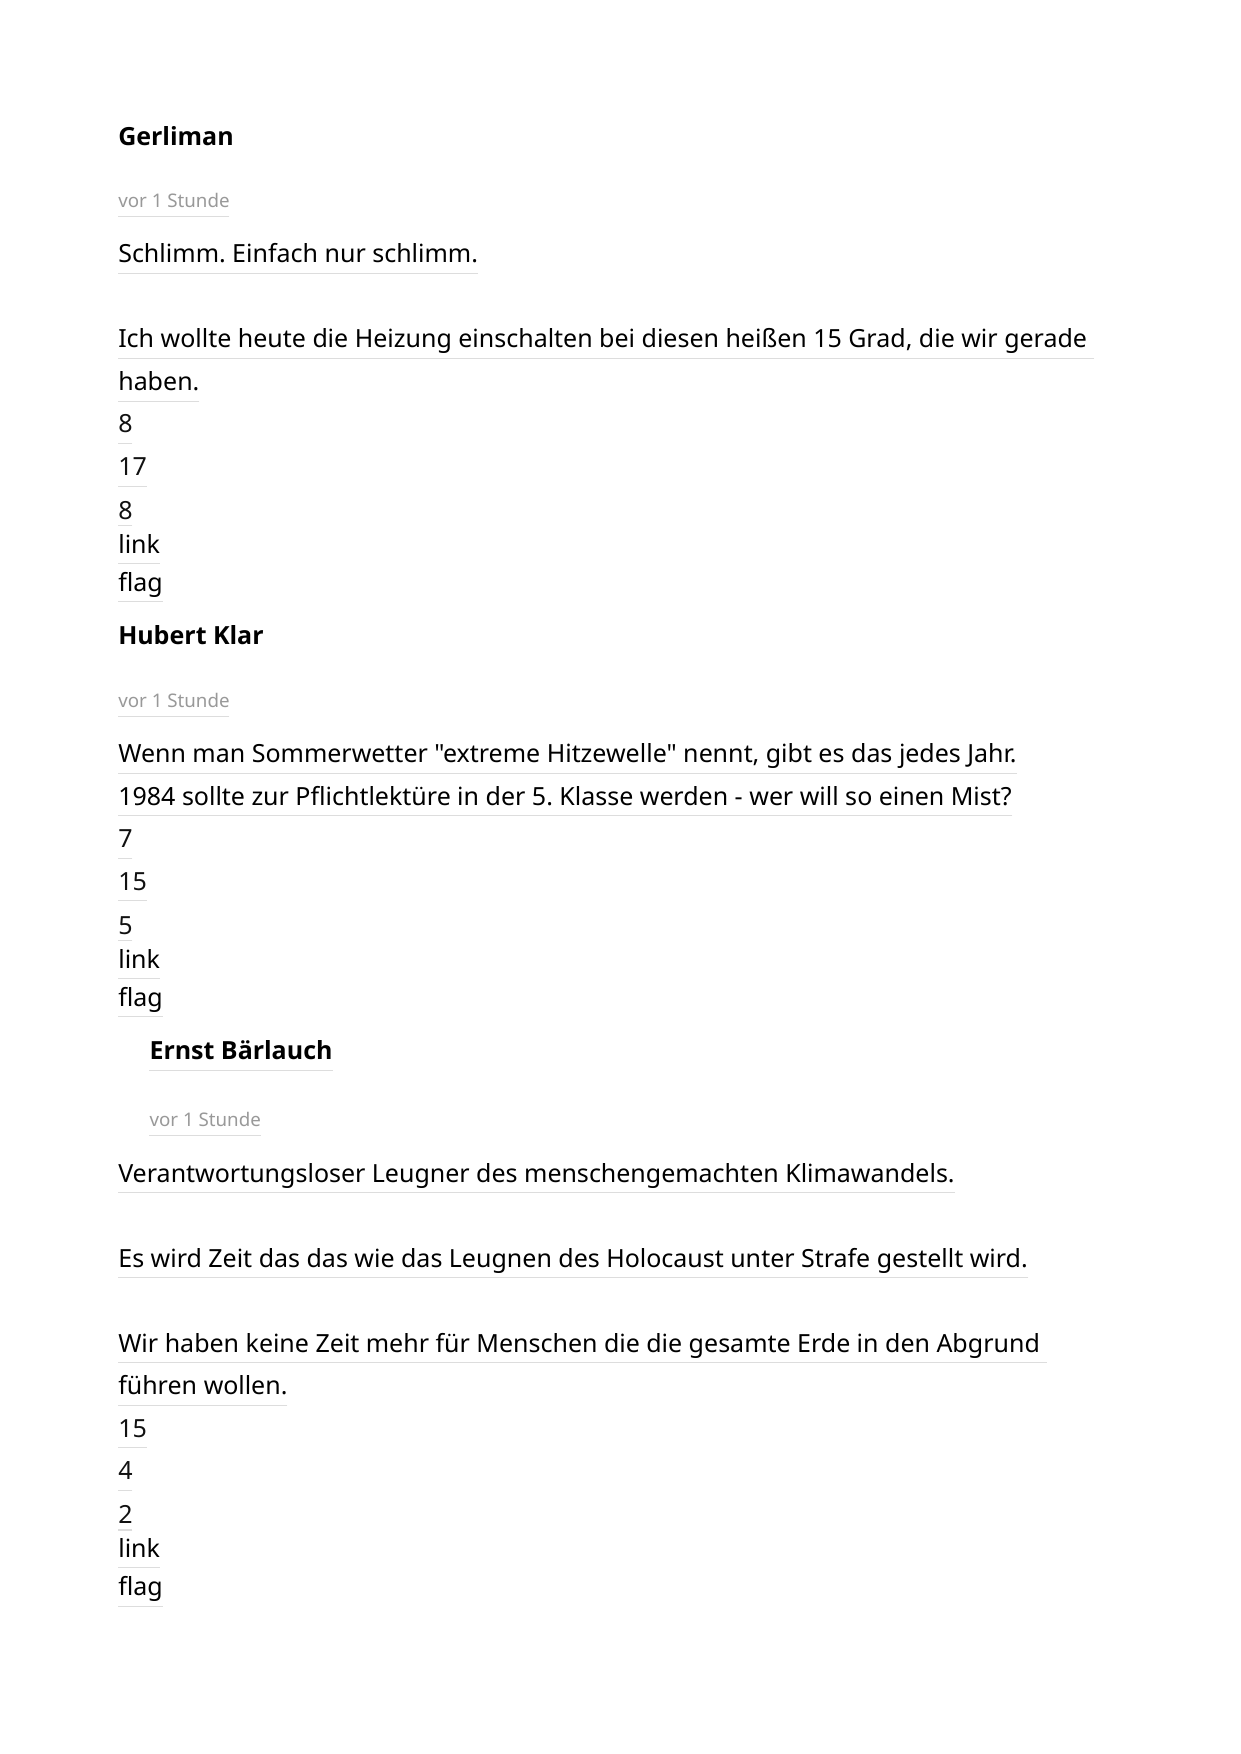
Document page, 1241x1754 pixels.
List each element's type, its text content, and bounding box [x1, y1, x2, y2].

text 17 [118, 448, 1122, 487]
text flag [118, 979, 1122, 1017]
text link [118, 526, 1122, 564]
text Wenn man Sommerwetter "extreme Hitzewelle" nennt, gibt es das jedes Jahr. 1984 sollte zur Pflichtlektüre in der 5. Klasse werden - wer will so einen Mist? [118, 736, 1122, 816]
text 15 [118, 1410, 1122, 1448]
text flag [118, 1568, 1122, 1607]
text Ernst Bärlauch [149, 1033, 1122, 1071]
text 5 [118, 906, 1122, 941]
text 15 [118, 863, 1122, 901]
text link [118, 1531, 1122, 1568]
text vor 1 Stunde [118, 187, 1117, 217]
text Hubert Klar [118, 618, 1122, 652]
text Verantwortungsloser Leugner des menschengemachten Klimawandels. Es wird Zeit das das wie das Leugnen des Holocaust unter Strafe gestellt wird. Wir haben keine Zeit mehr für Menschen die die gesamte Erde in den Abgrund führen wollen. [118, 1155, 1122, 1406]
text 2 [118, 1495, 1122, 1531]
text 7 [118, 821, 1122, 859]
text link [118, 941, 1122, 979]
text flag [118, 564, 1122, 602]
text vor 1 Stunde [118, 687, 1117, 717]
text Schlimm. Einfach nur schlimm. Ich wollte heute die Heizung einschalten bei diesen heißen 15 Grad, die wir gerade haben. [118, 236, 1122, 402]
text 8 [118, 406, 1122, 444]
text Gerliman [118, 118, 1122, 152]
text 8 [118, 491, 1122, 526]
text vor 1 Stunde [149, 1107, 1117, 1136]
text 4 [118, 1453, 1122, 1491]
